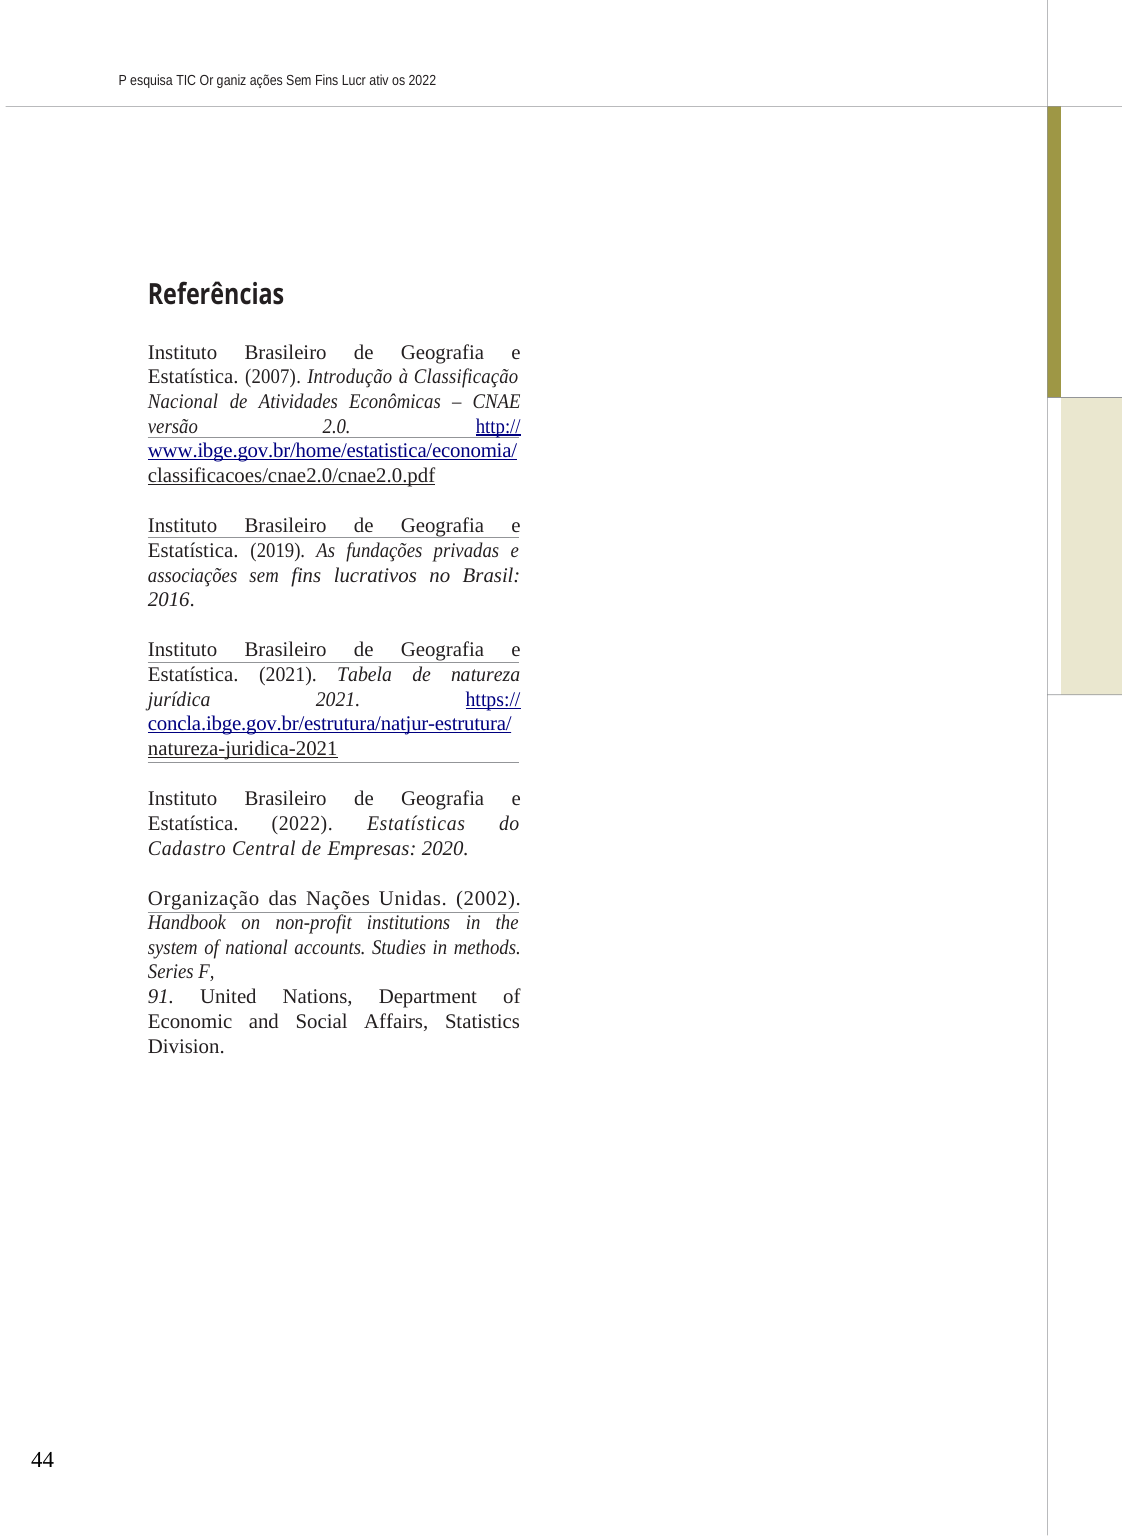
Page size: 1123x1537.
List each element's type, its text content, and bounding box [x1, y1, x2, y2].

text Organização das Nações Unidas. (2002). Handbook on non-profit institutions in the system of national accounts. Studies in methods. Series F, [148, 885, 521, 983]
text 91. United Nations, Department of Economic and Social Affairs, Statistics Division. [148, 984, 520, 1058]
text Instituto Brasileiro de Geografia e Estatística. (2007). Introdução à Classificação Nacional de Atividades Econômicas – CNAE versão 2.0. http:// [148, 339, 520, 437]
text www.ibge.gov.br/home/estatistica/economia/ classificacoes/cnae2.0/cnae2.0.pdf [148, 436, 520, 487]
subtitle Referências [148, 274, 1047, 313]
text Instituto Brasileiro de Geografia e Estatística. (2019). As fundações privadas e associações sem fins lucrativos no Brasil: 2016. [148, 513, 521, 611]
subtitle [1061, 274, 1104, 313]
text Instituto Brasileiro de Geografia e Estatística. (2022). Estatísticas do Cadastro Central de Empresas: 2020. [148, 786, 521, 859]
text Instituto Brasileiro de Geografia e Estatística. (2021). Tabela de natureza jurídica 2021. https:// concla.ibge.gov.br/estrutura/natjur-estrutura/ natureza-juridica-2021 [148, 637, 520, 760]
